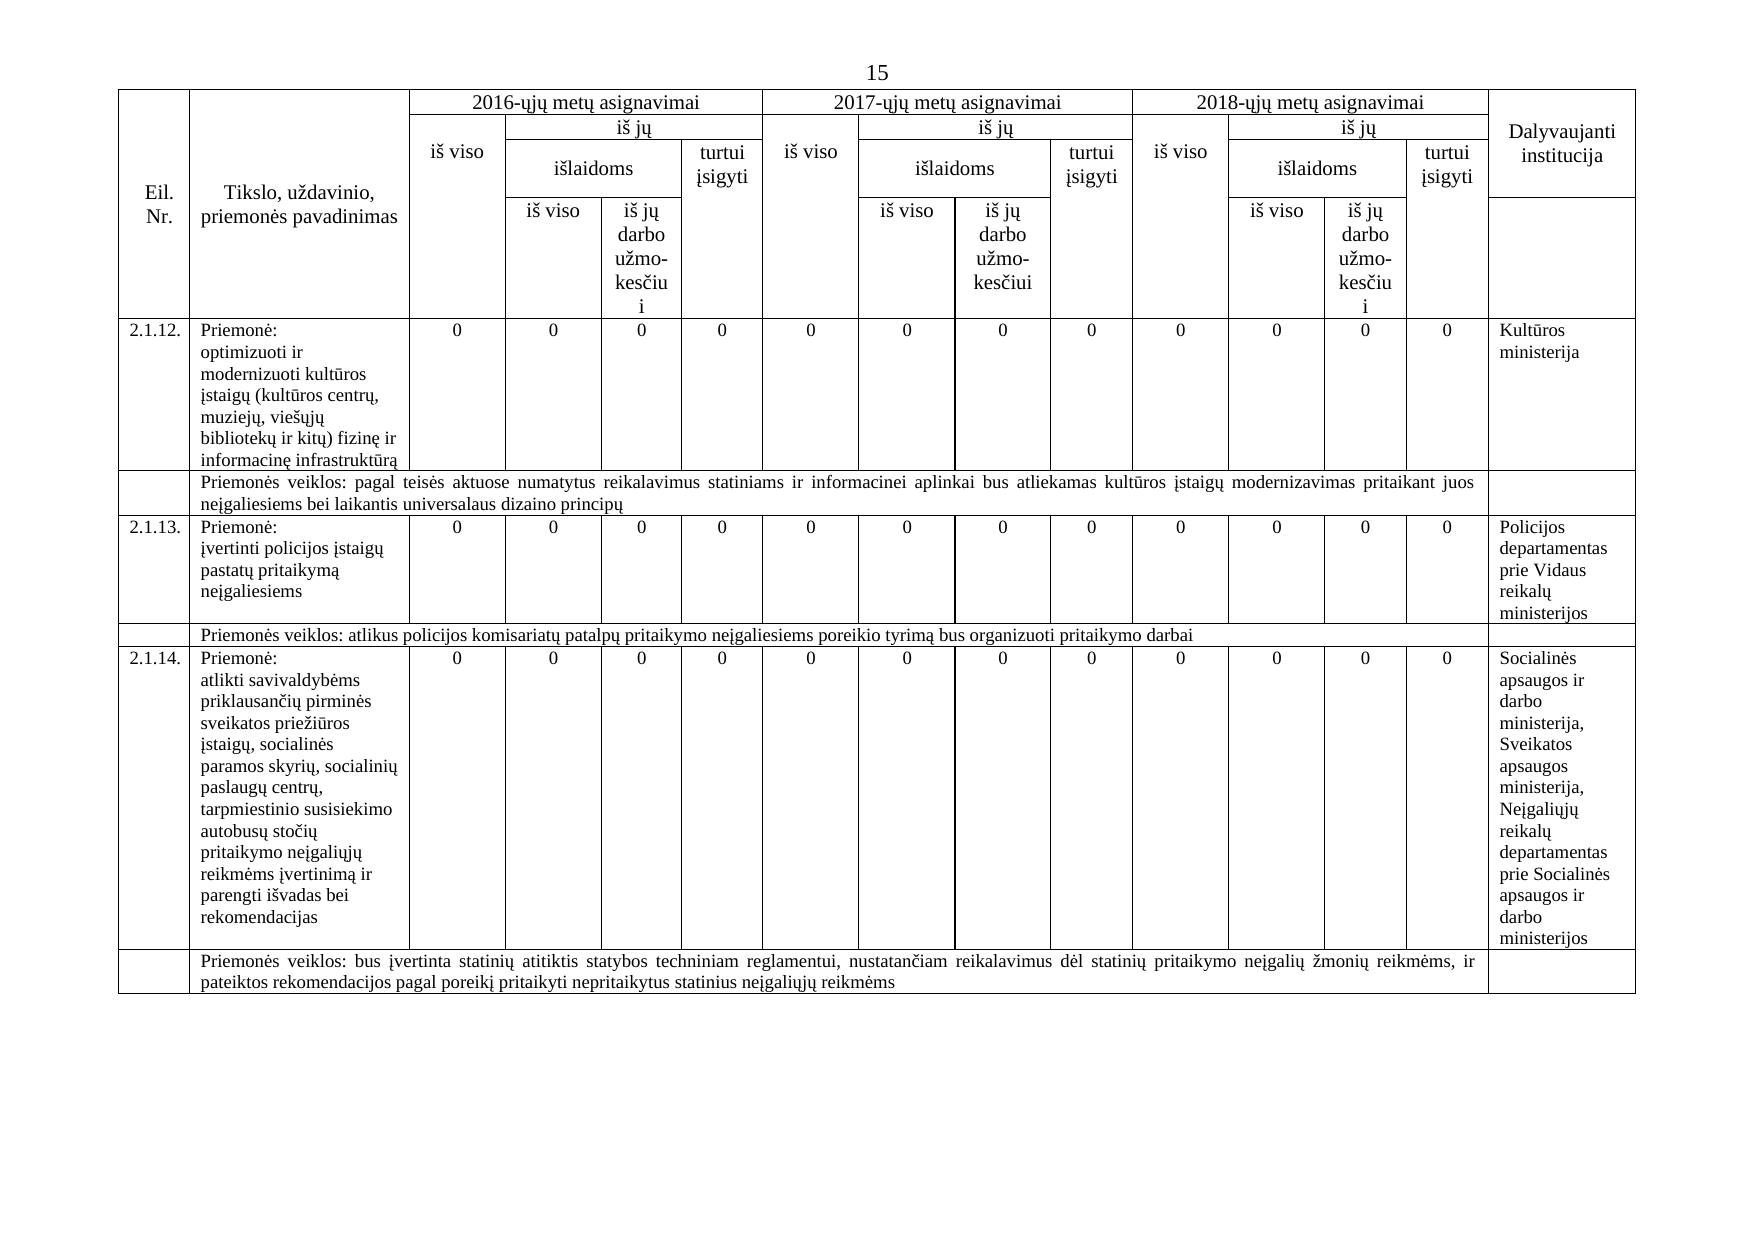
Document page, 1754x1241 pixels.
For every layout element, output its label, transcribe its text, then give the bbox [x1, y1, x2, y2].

table_cell iš viso [1133, 115, 1228, 318]
table_cell iš jų darbo užmo- kesčiui [602, 198, 681, 318]
table_cell [119, 471, 189, 514]
table_header Eil. Nr. [119, 90, 189, 318]
table_cell 0 [1133, 516, 1228, 623]
table_header Dalyvaujanti institucija [1489, 90, 1635, 197]
table_cell Priemonės veiklos: pagal teisės aktuose numatytus reikalavimus statiniams ir informacinei aplinkai bus atliekamas kultūros įstaigų modernizavimas pritaikant juos neįgaliesiems bei laikantis universalaus dizaino principų [190, 471, 1488, 514]
table_cell 0 [682, 516, 762, 623]
table_cell 0 [1133, 319, 1228, 470]
table_cell 0 [859, 319, 954, 470]
table_cell turtui įsigyti [682, 140, 762, 318]
table_cell iš jų [859, 115, 1132, 139]
table_cell 0 [1407, 319, 1488, 470]
table_cell 0 [602, 647, 681, 949]
table_cell iš jų [506, 115, 762, 139]
table_cell 2.1.13. [119, 516, 189, 623]
table_cell 0 [1407, 647, 1488, 949]
table_cell 0 [859, 516, 954, 623]
table_cell [1489, 950, 1635, 993]
table_cell 0 [1051, 647, 1132, 949]
table_cell 0 [410, 647, 505, 949]
table_cell [1489, 624, 1635, 646]
table_cell 0 [1051, 516, 1132, 623]
table_cell 0 [956, 319, 1050, 470]
table_cell 0 [602, 319, 681, 470]
table_cell iš viso [763, 115, 858, 318]
table_cell [119, 950, 189, 993]
table_cell 0 [1051, 319, 1132, 470]
table_cell iš jų [1229, 115, 1488, 139]
table_cell 2.1.12. [119, 319, 189, 470]
table_cell 0 [1229, 516, 1324, 623]
table_cell 0 [763, 516, 858, 623]
table_cell 0 [1229, 319, 1324, 470]
table_cell 0 [956, 647, 1050, 949]
table_cell iš jų darbo užmo-kesčiui [956, 198, 1050, 318]
table_cell Kultūros ministerija [1489, 319, 1635, 470]
table_cell [1489, 471, 1635, 514]
table_cell 0 [1229, 647, 1324, 949]
table_cell 0 [1325, 319, 1406, 470]
table_cell 0 [410, 516, 505, 623]
table_cell išlaidoms [1229, 140, 1406, 197]
table_cell turtui įsigyti [1051, 140, 1132, 318]
table_cell Priemonės veiklos: atlikus policijos komisariatų patalpų pritaikymo neįgaliesiems poreikio tyrimą bus organizuoti pritaikymo darbai [190, 624, 1488, 646]
table_header Tikslo, uždavinio, priemonės pavadinimas [190, 90, 409, 318]
table_cell 0 [410, 319, 505, 470]
table_cell 0 [506, 516, 601, 623]
table_cell 0 [682, 647, 762, 949]
table_cell 0 [1407, 516, 1488, 623]
table_cell Priemonė: įvertinti policijos įstaigų pastatų pritaikymą neįgaliesiems [190, 516, 409, 623]
table_cell 0 [956, 516, 1050, 623]
table_cell iš viso [859, 198, 954, 318]
table_cell 0 [506, 319, 601, 470]
table_cell Priemonė: atlikti savivaldybėms priklausančių pirminės sveikatos priežiūros įstaigų, socialinės paramos skyrių, socialinių paslaugų centrų, tarpmiestinio susisiekimo autobusų stočių pritaikymo neįgaliųjų reikmėms įvertinimą ir parengti išvadas bei rekomendacijas [190, 647, 409, 949]
table_cell iš viso [1229, 198, 1324, 318]
table_cell 0 [506, 647, 601, 949]
table_cell 0 [602, 516, 681, 623]
table_header 2017-ųjų metų asignavimai [763, 90, 1132, 114]
table_cell iš viso [410, 115, 505, 318]
table_cell 0 [763, 647, 858, 949]
table_cell Priemonė: optimizuoti ir modernizuoti kultūros įstaigų (kultūros centrų, muziejų, viešųjų bibliotekų ir kitų) fizinę ir informacinę infrastruktūrą [190, 319, 409, 470]
table_cell 0 [1133, 647, 1228, 949]
table_cell 0 [859, 647, 954, 949]
table_cell 0 [1325, 647, 1406, 949]
table_cell iš viso [506, 198, 601, 318]
table_cell išlaidoms [506, 140, 681, 197]
table_cell išlaidoms [859, 140, 1050, 197]
table_cell Socialinės apsaugos ir darbo ministerija, Sveikatos apsaugos ministerija, Neįgaliųjų reikalų departamentas prie Socialinės apsaugos ir darbo ministerijos [1489, 647, 1635, 949]
table_cell 0 [1325, 516, 1406, 623]
table_header 2016-ųjų metų asignavimai [410, 90, 762, 114]
table_cell iš jų darbo užmo-kesčiui [1325, 198, 1406, 318]
table_cell turtui įsigyti [1407, 140, 1488, 318]
table_cell 0 [682, 319, 762, 470]
table_cell 0 [763, 319, 858, 470]
table_cell [119, 624, 189, 646]
table_header 2018-ųjų metų asignavimai [1133, 90, 1488, 114]
table_cell 2.1.14. [119, 647, 189, 949]
table_cell Policijos departamentas prie Vidaus reikalų ministerijos [1489, 516, 1635, 623]
table_cell [1489, 198, 1635, 318]
table_cell Priemonės veiklos: bus įvertinta statinių atitiktis statybos techniniam reglamentui, nustatančiam reikalavimus dėl statinių pritaikymo neįgalių žmonių reikmėms, ir pateiktos rekomendacijos pagal poreikį pritaikyti nepritaikytus statinius neįgaliųjų reikmėms [190, 950, 1488, 993]
